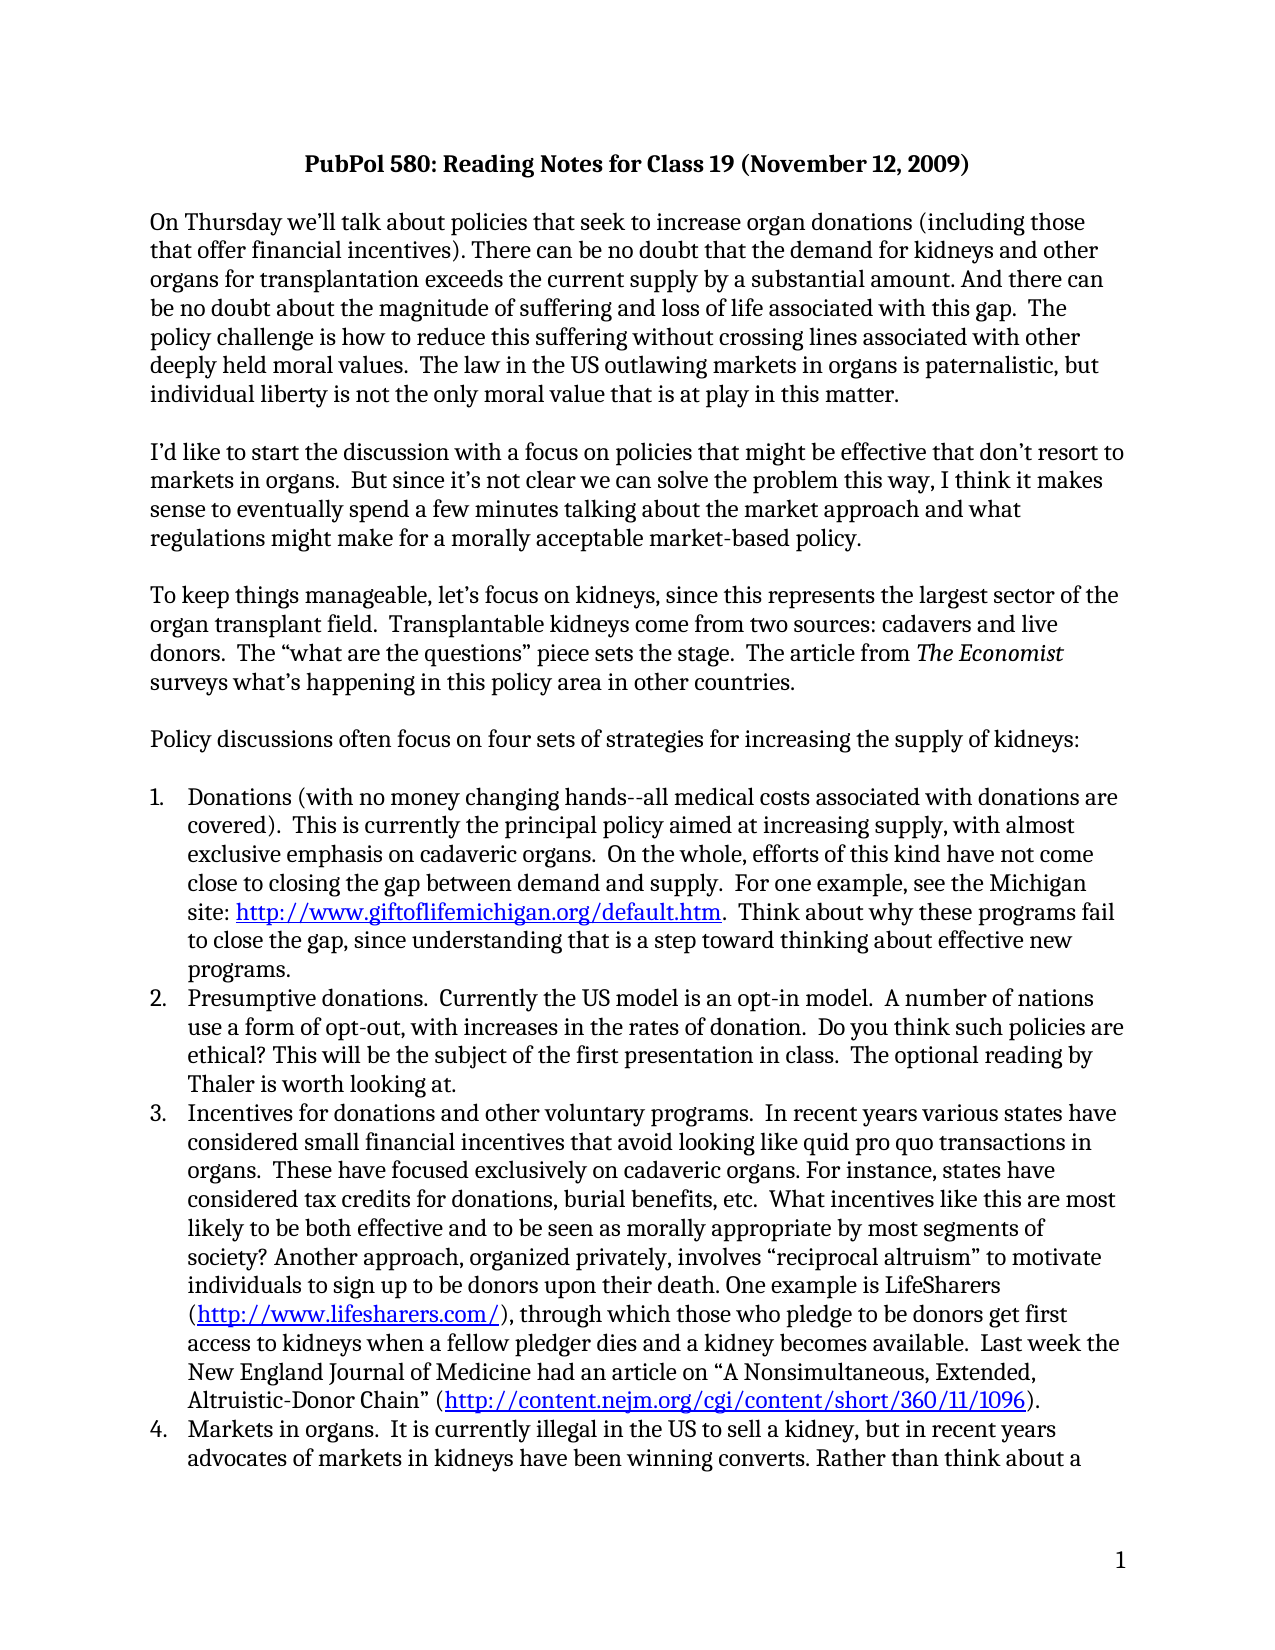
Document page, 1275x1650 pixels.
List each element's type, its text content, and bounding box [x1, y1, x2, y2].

list Markets in organs. It is currently illegal in the US to sell a kidney, but in recent years advocates of markets in kidneys have been winning converts. Rather than think about a [150, 1415, 1125, 1472]
list Donations (with no money changing hands--all medical costs associated with donations are covered). This is currently the principal policy aimed at increasing supply, with almost exclusive emphasis on cadaveric organs. On the whole, efforts of this kind have not come close to closing the gap between demand and supply. For one example, see the Michigan site: http://www.giftoflifemichigan.org/default.htm. Think about why these programs fail to close the gap, since understanding that is a step toward thinking about effective new programs. [150, 782, 1125, 984]
text PubPol 580: Reading Notes for Class 19 (November 12, 2009) [150, 150, 1125, 179]
text On Thursday we’ll talk about policies that seek to increase organ donations (including those that offer financial incentives). There can be no doubt that the demand for kidneys and other organs for transplantation exceeds the current supply by a substantial amount. And there can be no doubt about the magnitude of suffering and loss of life associated with this gap. The policy challenge is how to reduce this suffering without crossing lines associated with other deeply held moral values. The law in the US outlawing markets in organs is paternalistic, but individual liberty is not the only moral value that is at play in this matter. [150, 207, 1125, 409]
list Incentives for donations and other voluntary programs. In recent years various states have considered small financial incentives that avoid looking like quid pro quo transactions in organs. These have focused exclusively on cadaveric organs. For instance, states have considered tax credits for donations, burial benefits, etc. What incentives like this are most likely to be both effective and to be seen as morally appropriate by most segments of society? Another approach, organized privately, involves “reciprocal altruism” to motivate individuals to sign up to be donors upon their death. One example is LifeSharers (http://www.lifesharers.com/), through which those who pledge to be donors get first access to kidneys when a fellow pledger dies and a kidney becomes available. Last week the New England Journal of Medicine had an article on “A Nonsimultaneous, Extended, Altruistic-Donor Chain” (http://content.nejm.org/cgi/content/short/360/11/1096). [150, 1099, 1125, 1415]
text To keep things manageable, let’s focus on kidneys, since this represents the largest sector of the organ transplant field. Transplantable kidneys come from two sources: cadavers and live donors. The “what are the questions” piece sets the stage. The article from The Economist surveys what’s happening in this policy area in other countries. [150, 581, 1125, 696]
list Presumptive donations. Currently the US model is an opt-in model. A number of nations use a form of opt-out, with increases in the rates of donation. Do you think such policies are ethical? This will be the subject of the first presentation in class. The optional reading by Thaler is worth looking at. [150, 984, 1125, 1099]
text Policy discussions often focus on four sets of strategies for increasing the supply of kidneys: [150, 725, 1125, 754]
text I’d like to start the discussion with a focus on policies that might be effective that don’t resort to markets in organs. But since it’s not clear we can solve the problem this way, I think it makes sense to eventually spend a few minutes talking about the market approach and what regulations might make for a morally acceptable market-based policy. [150, 437, 1125, 552]
